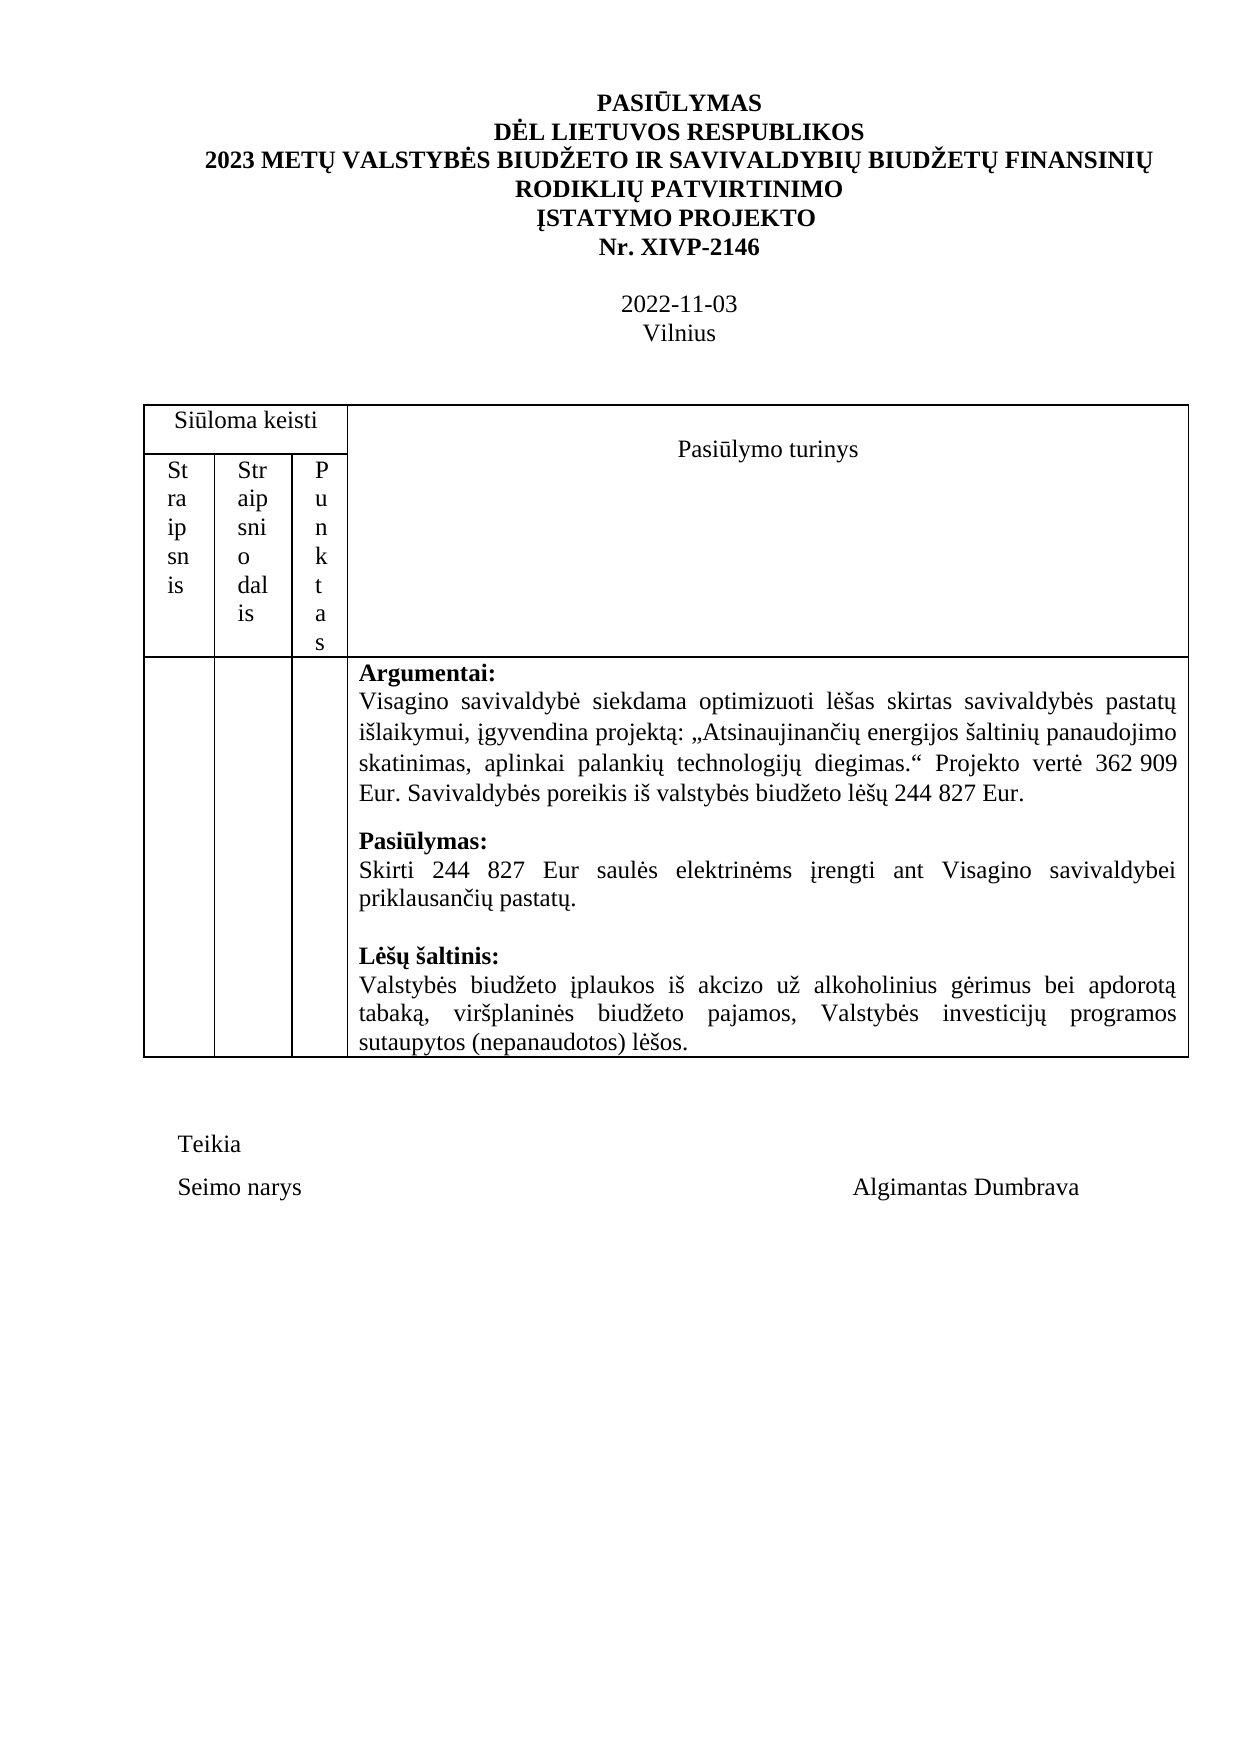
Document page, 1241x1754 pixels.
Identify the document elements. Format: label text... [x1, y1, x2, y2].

table_cell Argumentai: Visagino savivaldybė siekdama optimizuoti lėšas skirtas savivaldybės pastatų išlaikymui, įgyvendina projektą: „Atsinaujinančių energijos šaltinių panaudojimo skatinimas, aplinkai palankių technologijų diegimas.“ Projekto vertė 362 909 Eur. Savivaldybės poreikis iš valstybės biudžeto lėšų 244 827 Eur. Pasiūlymas: Skirti 244 827 Eur saulės elektrinėms įrengti ant Visagino savivaldybei priklausančių pastatų. Lėšų šaltinis: Valstybės biudžeto įplaukos iš akcizo už alkoholinius gėrimus bei apdorotą tabaką, viršplaninės biudžeto pajamos, Valstybės investicijų programos sutaupytos (nepanaudotos) lėšos. [348, 658, 1188, 1056]
table_header Siūloma keisti [145, 406, 347, 453]
table_header Pasiūlymo turinys [348, 406, 1188, 656]
text 2022-11-03 [177, 289, 1181, 318]
text PASIŪLYMAS [177, 88, 1181, 117]
text DĖL LIETUVOS RESPUBLIKOS [177, 117, 1181, 145]
text 2023 METŲ VALSTYBĖS BIUDŽETO IR SAVIVALDYBIŲ BIUDŽETŲ FINANSINIŲ RODIKLIŲ PATVIRTINIMO [177, 145, 1181, 203]
text Seimo narys Algimantas Dumbrava [177, 1172, 1181, 1201]
table_cell [145, 658, 214, 1056]
text ĮSTATYMO PROJEKTO [177, 203, 1181, 232]
table_cell [293, 658, 347, 1056]
text Teikia [177, 1129, 1181, 1158]
text Nr. XIVP-2146 [177, 232, 1181, 260]
text Vilnius [177, 318, 1181, 347]
table_cell Straipsnio dalis [215, 455, 291, 656]
table_cell Punktas [293, 455, 347, 656]
table_cell Straipsnis [145, 455, 214, 656]
table_cell [215, 658, 291, 1056]
